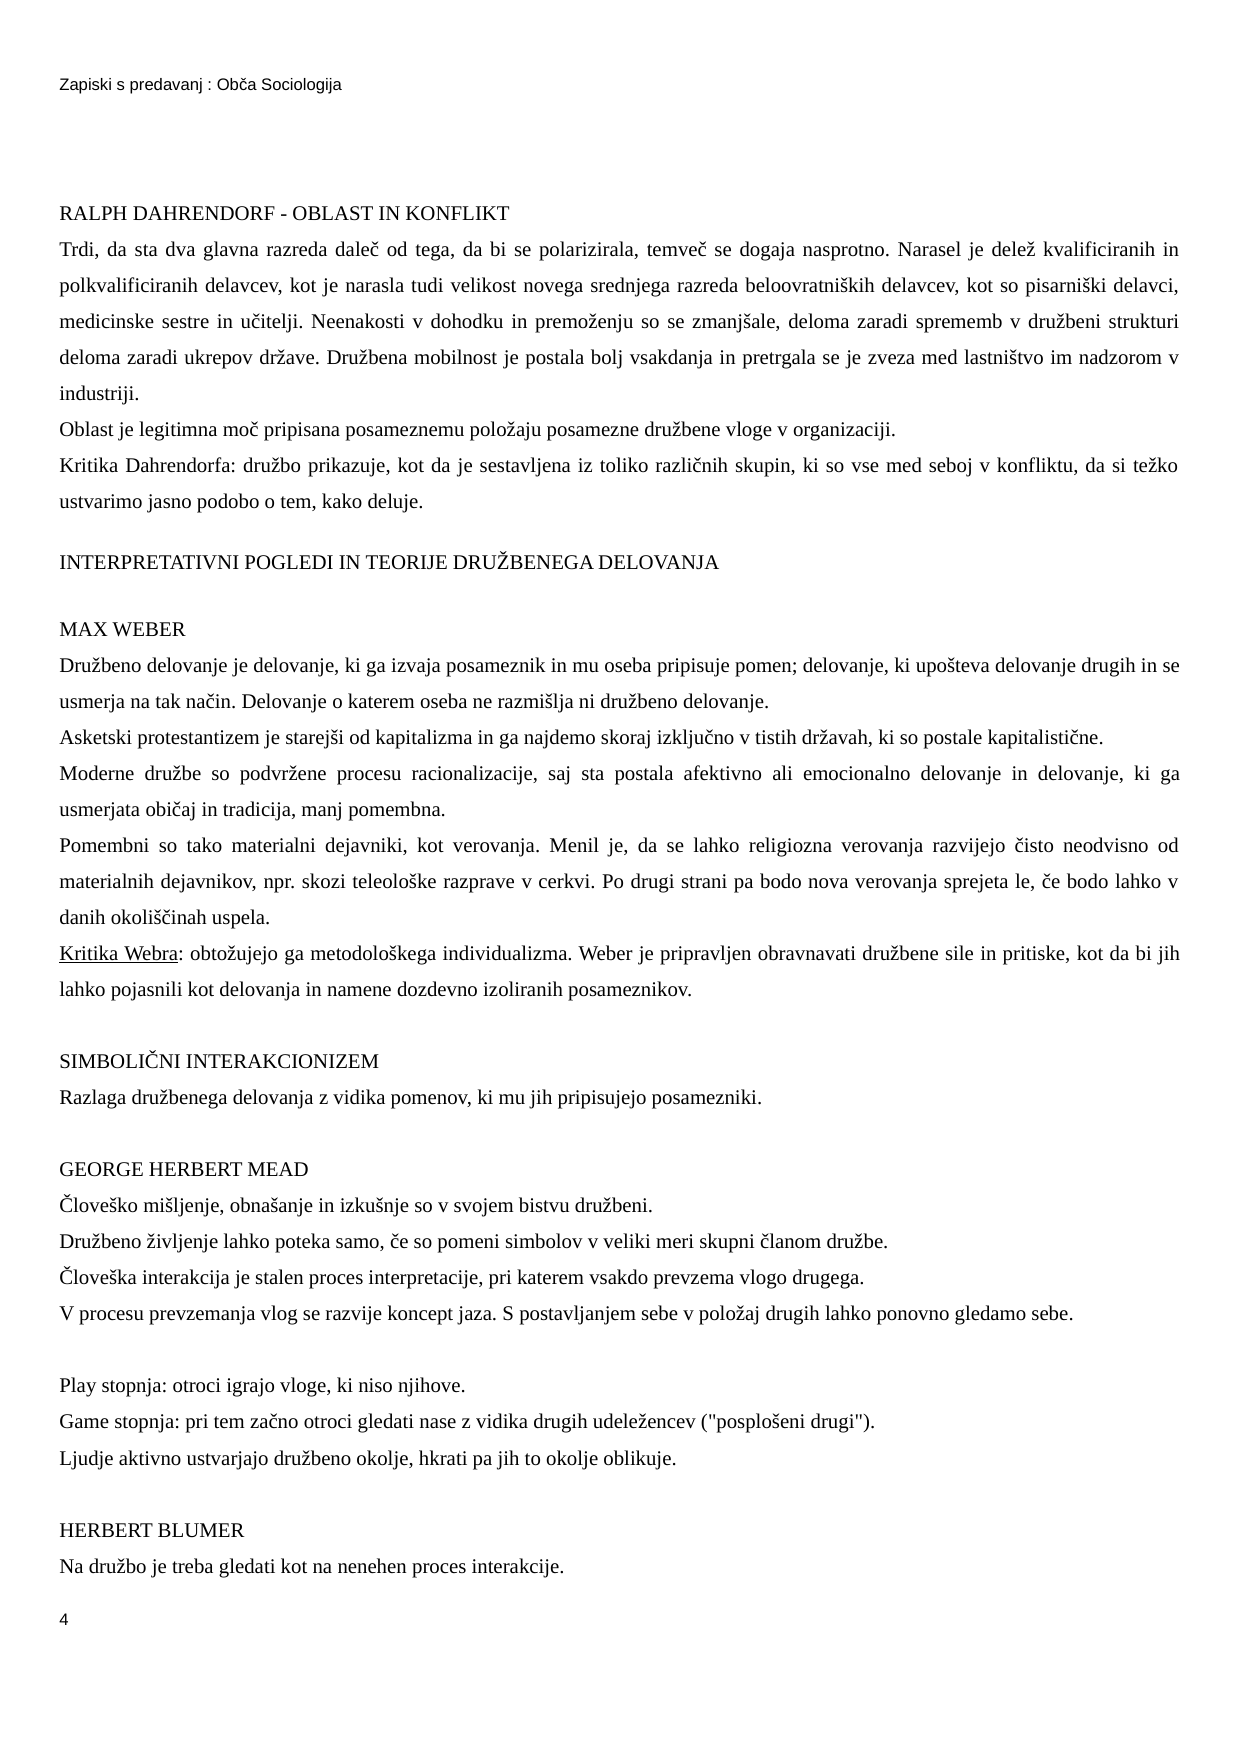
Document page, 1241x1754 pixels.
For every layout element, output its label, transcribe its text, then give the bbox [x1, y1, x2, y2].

text Družbeno delovanje je delovanje, ki ga izvaja posameznik in mu oseba pripisuje pomen; delovanje, ki upošteva delovanje drugih in se usmerja na tak način. Delovanje o katerem oseba ne razmišlja ni družbeno delovanje. [59, 653, 1181, 713]
text Pomembni so tako materialni dejavniki, kot verovanja. Menil je, da se lahko religiozna verovanja razvijejo čisto neodvisno od materialnih dejavnikov, npr. skozi teleološke razprave v cerkvi. Po drugi strani pa bodo nova verovanja sprejeta le, če bodo lahko v danih okoliščinah uspela. [59, 833, 1181, 929]
text Game stopnja: pri tem začno otroci gledati nase z vidika drugih udeležencev ("posplošeni drugi"). [59, 1409, 1181, 1433]
text RALPH DAHRENDORF - OBLAST IN KONFLIKT [59, 201, 1181, 225]
text Kritika Dahrendorfa: družbo prikazuje, kot da je sestavljena iz toliko različnih skupin, ki so vse med seboj v konfliktu, da si težko ustvarimo jasno podobo o tem, kako deluje. [59, 453, 1181, 513]
text Na družbo je treba gledati kot na nenehen proces interakcije. [59, 1554, 1181, 1578]
text V procesu prevzemanja vlog se razvije koncept jaza. S postavljanjem sebe v položaj drugih lahko ponovno gledamo sebe. [59, 1301, 1181, 1325]
text Kritika Webra: obtožujejo ga metodološkega individualizma. Weber je pripravljen obravnavati družbene sile in pritiske, kot da bi jih lahko pojasnili kot delovanja in namene dozdevno izoliranih posameznikov. [59, 941, 1181, 1001]
text Moderne družbe so podvržene procesu racionalizacije, saj sta postala afektivno ali emocionalno delovanje in delovanje, ki ga usmerjata običaj in tradicija, manj pomembna. [59, 761, 1181, 821]
text Družbeno življenje lahko poteka samo, če so pomeni simbolov v veliki meri skupni članom družbe. [59, 1229, 1181, 1253]
text Oblast je legitimna moč pripisana posameznemu položaju posamezne družbene vloge v organizaciji. [59, 417, 1181, 441]
text Razlaga družbenega delovanja z vidika pomenov, ki mu jih pripisujejo posamezniki. [59, 1085, 1181, 1109]
text HERBERT BLUMER [59, 1518, 1181, 1542]
text GEORGE HERBERT MEAD [59, 1157, 1181, 1181]
text SIMBOLIČNI INTERAKCIONIZEM [59, 1049, 1181, 1073]
subtitle INTERPRETATIVNI POGLEDI IN TEORIJE DRUŽBENEGA DELOVANJA [59, 550, 1181, 574]
text Play stopnja: otroci igrajo vloge, ki niso njihove. [59, 1373, 1181, 1397]
text MAX WEBER [59, 617, 1181, 641]
text Človeška interakcija je stalen proces interpretacije, pri katerem vsakdo prevzema vlogo drugega. [59, 1265, 1181, 1289]
text Ljudje aktivno ustvarjajo družbeno okolje, hkrati pa jih to okolje oblikuje. [59, 1446, 1181, 1469]
text Človeško mišljenje, obnašanje in izkušnje so v svojem bistvu družbeni. [59, 1193, 1181, 1217]
text Trdi, da sta dva glavna razreda daleč od tega, da bi se polarizirala, temveč se dogaja nasprotno. Narasel je delež kvalificiranih in polkvalificiranih delavcev, kot je narasla tudi velikost novega srednjega razreda beloovratniških delavcev, kot so pisarniški delavci, medicinske sestre in učitelji. Neenakosti v dohodku in premoženju so se zmanjšale, deloma zaradi sprememb v družbeni strukturi deloma zaradi ukrepov države. Družbena mobilnost je postala bolj vsakdanja in pretrgala se je zveza med lastništvo im nadzorom v industriji. [59, 237, 1181, 405]
text Asketski protestantizem je starejši od kapitalizma in ga najdemo skoraj izključno v tistih državah, ki so postale kapitalistične. [59, 725, 1181, 749]
